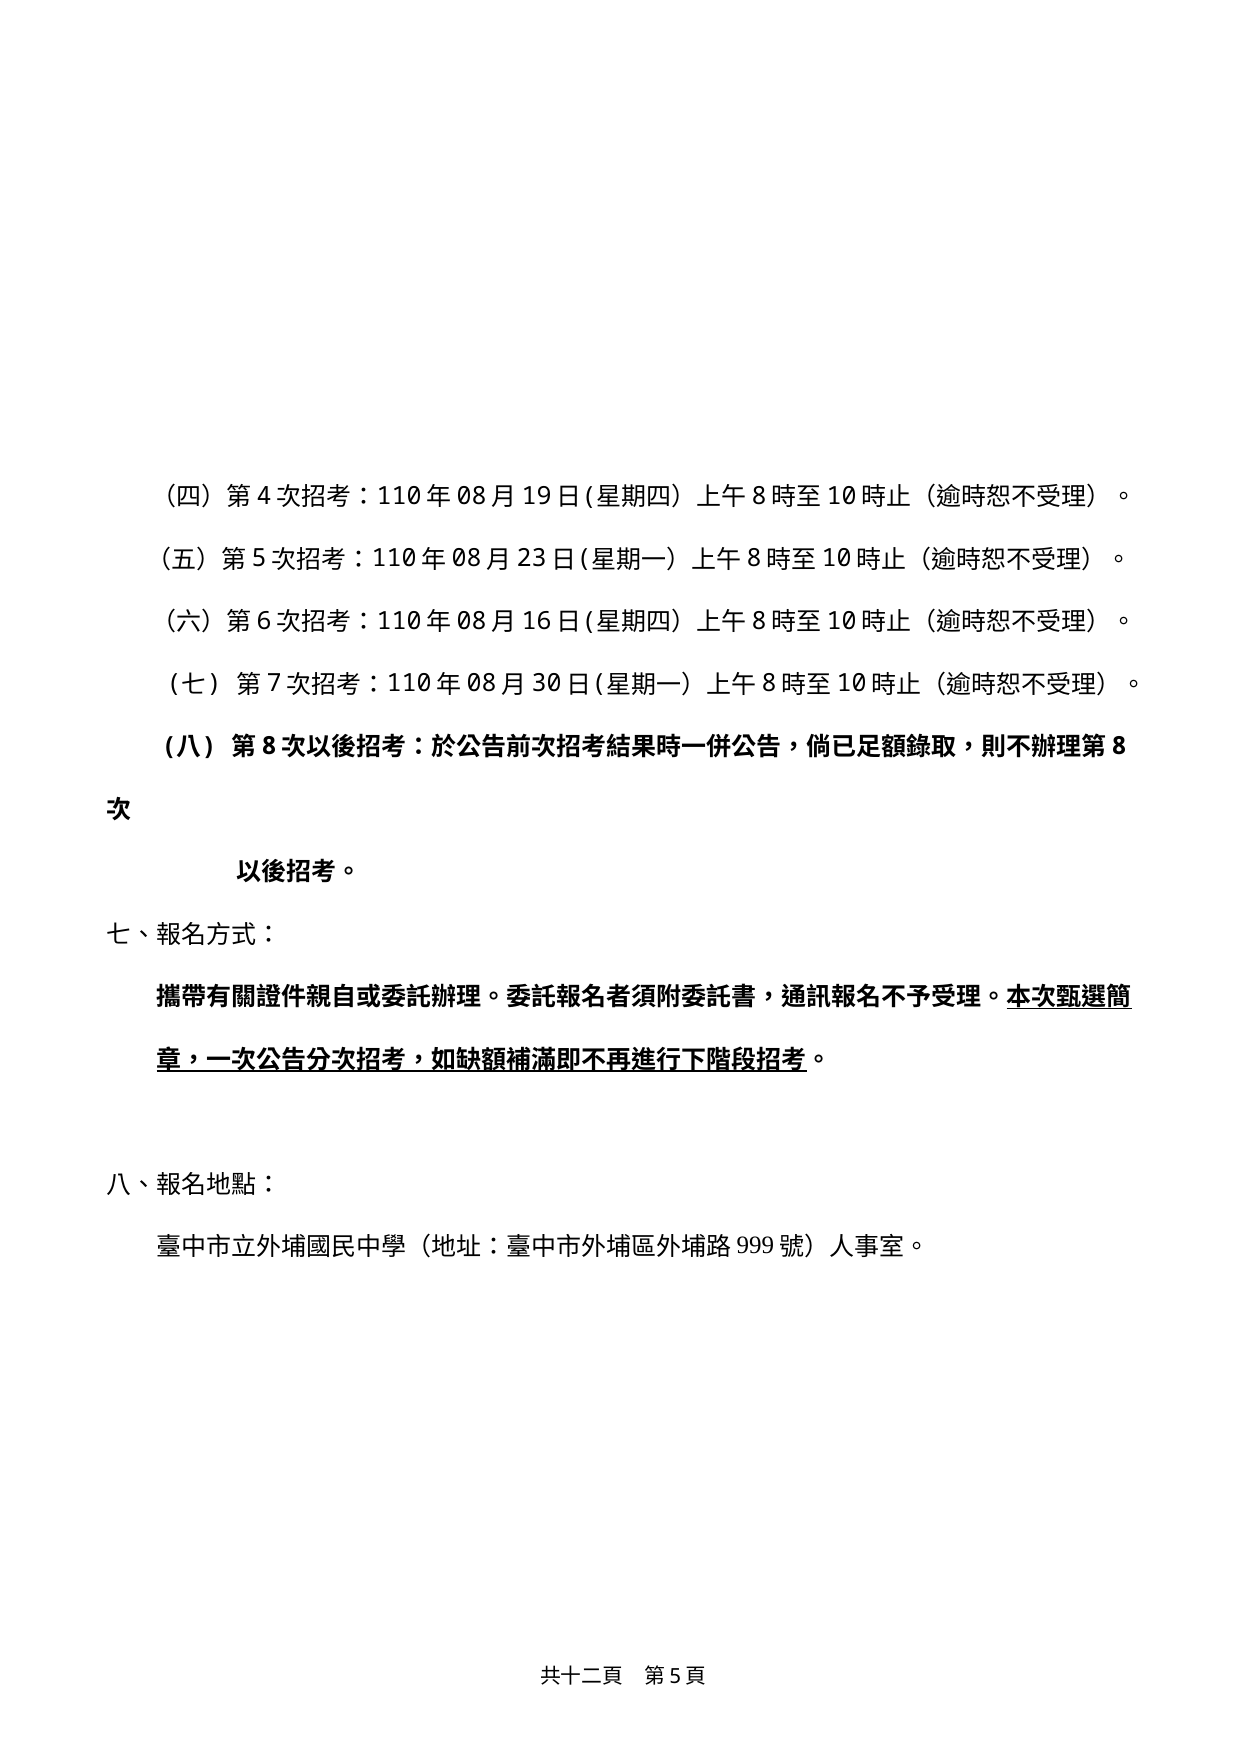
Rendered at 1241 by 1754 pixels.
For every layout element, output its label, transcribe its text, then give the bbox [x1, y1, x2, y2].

text (七) 第7次招考：110年08月30日(星期一）上午8時至10時止（逾時恕不受理）。 [106, 641, 1140, 703]
text 八、報名地點： [106, 1141, 1140, 1203]
text （六）第6次招考：110年08月16日(星期四）上午8時至10時止（逾時恕不受理）。 [106, 578, 1140, 641]
text 臺中市立外埔國民中學（地址：臺中市外埔區外埔路999號）人事室。 [156, 1203, 1140, 1266]
text (八) 第8次以後招考：於公告前次招考結果時一併公告，倘已足額錄取，則不辦理第8次 [106, 703, 1140, 828]
text 七、報名方式： 攜帶有關證件親自或委託辦理。委託報名者須附委託書，通訊報名不予受理。本次甄選簡章，一次公告分次招考，如缺額補滿即不再進行下階段招考。 [106, 891, 1140, 1078]
text （五）第5次招考：110年08月23日(星期一）上午8時至10時止（逾時恕不受理）。 [106, 516, 1140, 578]
text 以後招考。 [106, 828, 1140, 891]
text （四）第4次招考：110年08月19日(星期四）上午8時至10時止（逾時恕不受理）。 [106, 453, 1140, 516]
